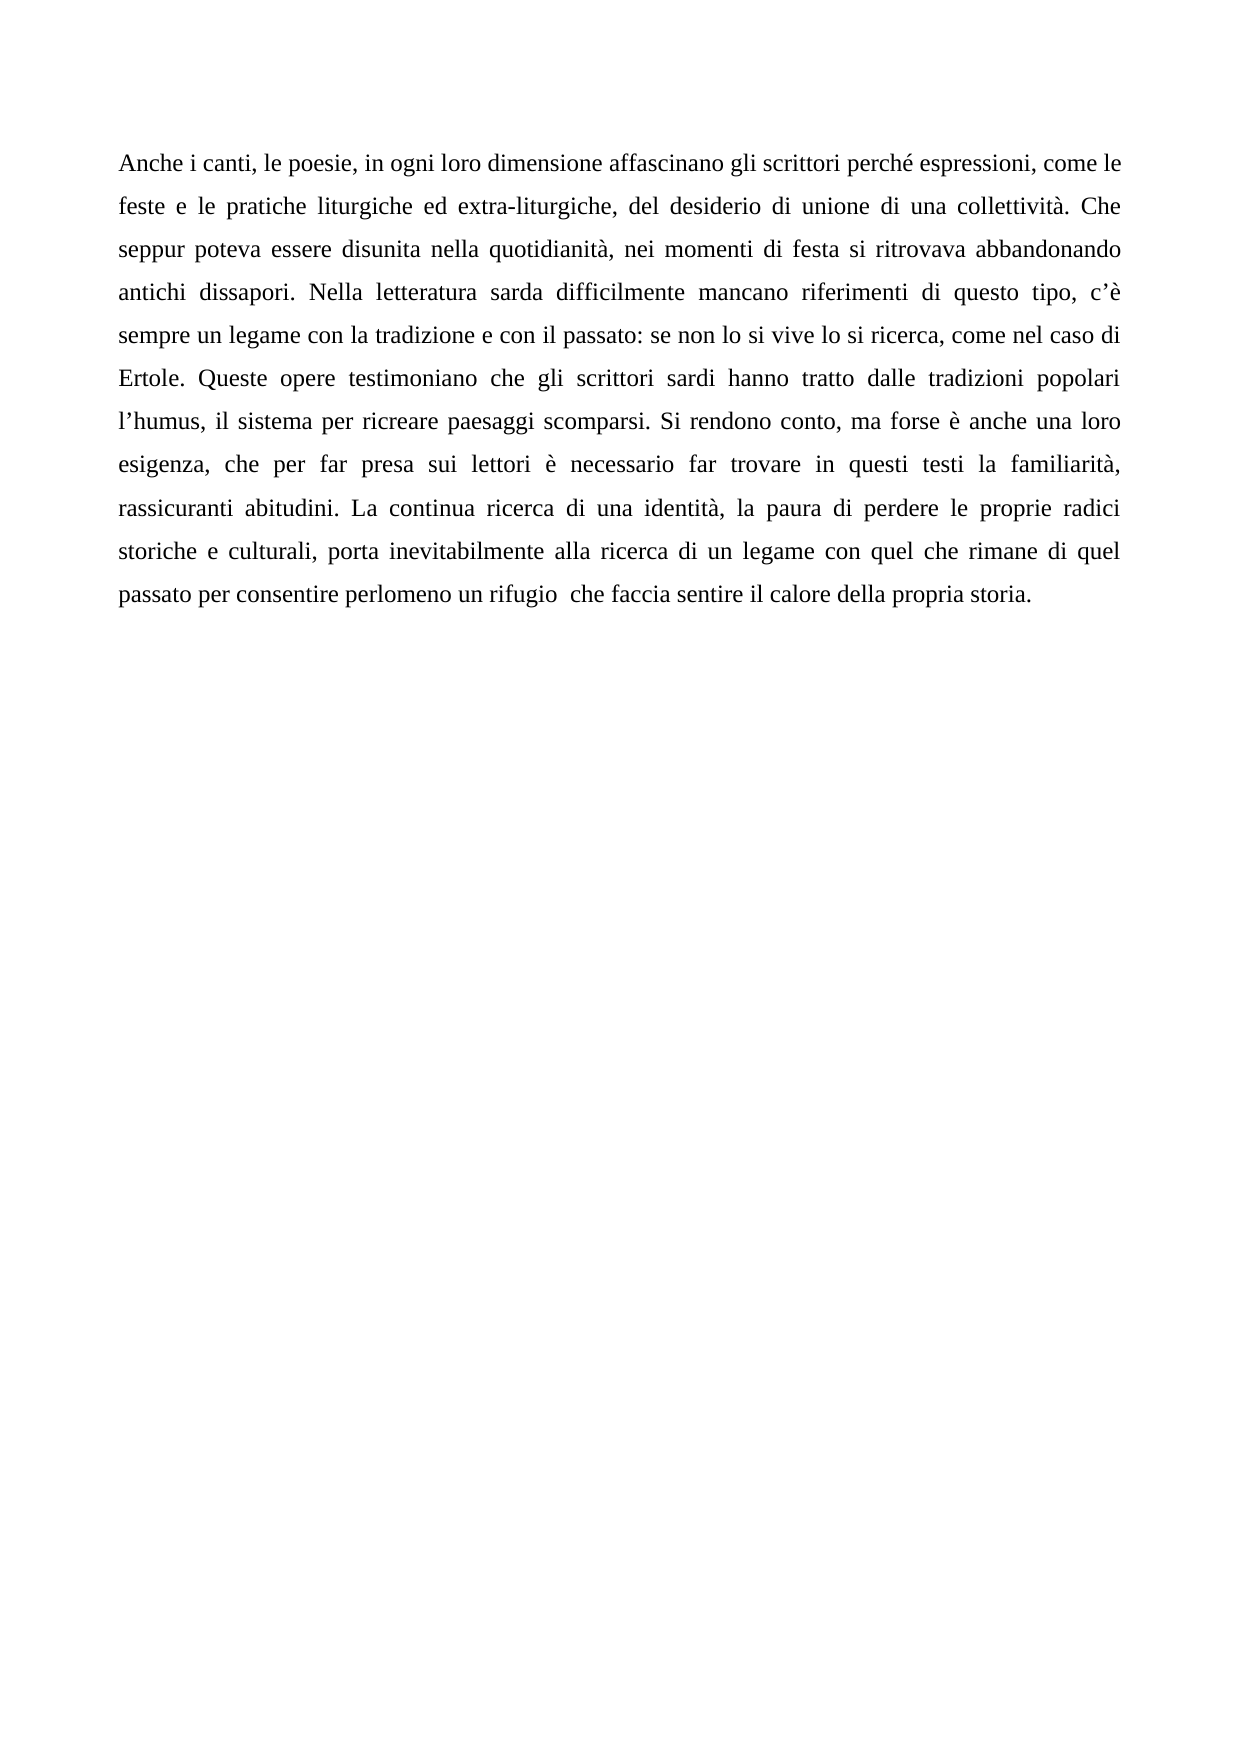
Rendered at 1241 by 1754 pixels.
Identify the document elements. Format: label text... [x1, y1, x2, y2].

text Anche i canti, le poesie, in ogni loro dimensione affascinano gli scrittori perché espressioni, come le feste e le pratiche liturgiche ed extra-liturgiche, del desiderio di unione di una collettività. Che seppur poteva essere disunita nella quotidianità, nei momenti di festa si ritrovava abbandonando antichi dissapori. Nella letteratura sarda difficilmente mancano riferimenti di questo tipo, c’è sempre un legame con la tradizione e con il passato: se non lo si vive lo si ricerca, come nel caso di Ertole. Queste opere testimoniano che gli scrittori sardi hanno tratto dalle tradizioni popolari l’humus, il sistema per ricreare paesaggi scomparsi. Si rendono conto, ma forse è anche una loro esigenza, che per far presa sui lettori è necessario far trovare in questi testi la familiarità, rassicuranti abitudini. La continua ricerca di una identità, la paura di perdere le proprie radici storiche e culturali, porta inevitabilmente alla ricerca di un legame con quel che rimane di quel passato per consentire perlomeno un rifugio che faccia sentire il calore della propria storia. [118, 148, 1122, 608]
